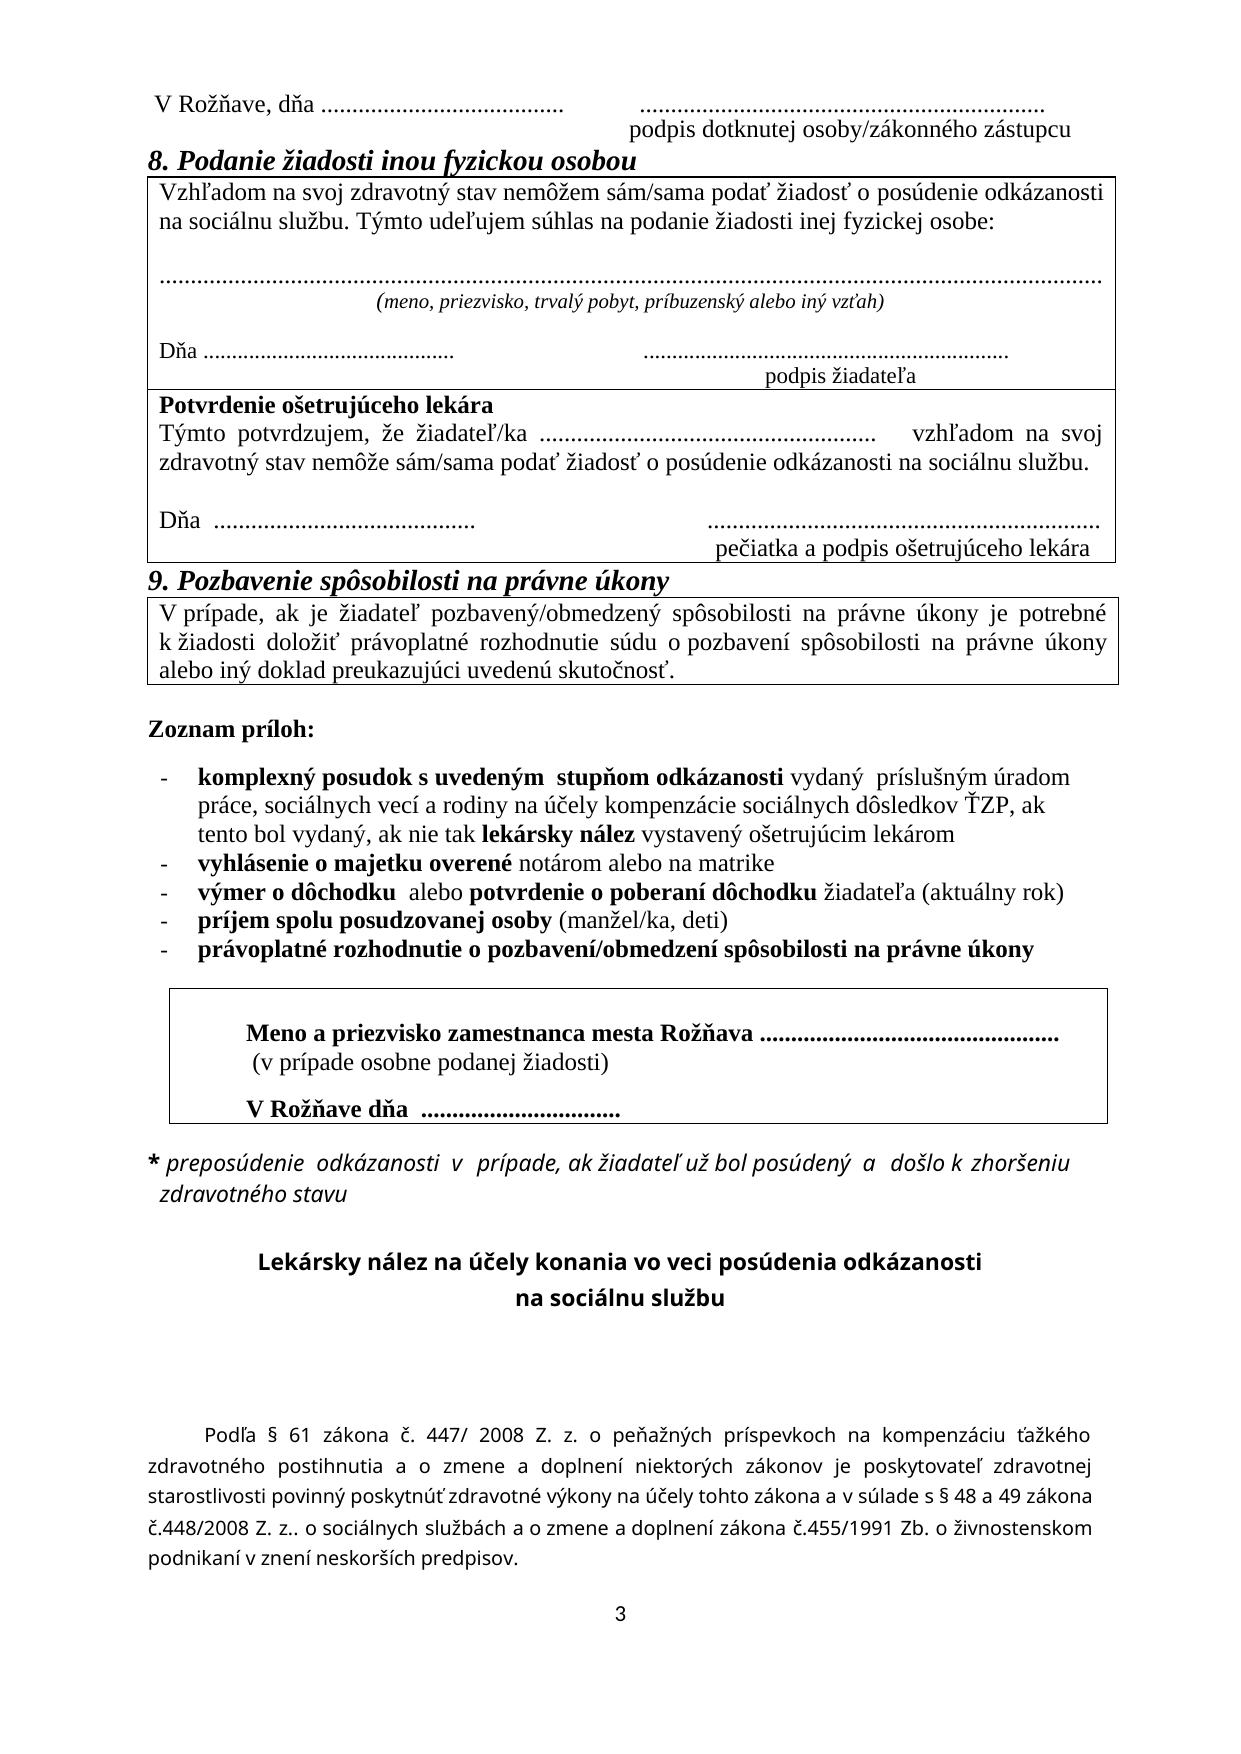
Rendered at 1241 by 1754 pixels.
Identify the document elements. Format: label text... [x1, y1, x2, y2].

text 8. Podanie žiadosti inou fyzickou osobou [148, 143, 1093, 176]
text Lekársky nález na účely konania vo veci posúdenia odkázanosti [148, 1246, 1093, 1277]
table_header V prípade, ak je žiadateľ pozbavený/obmedzený spôsobilosti na právne úkony je potrebné k žiadosti doložiť právoplatné rozhodnutie súdu o pozbavení spôsobilosti na právne úkony alebo iný doklad preukazujúci uvedenú skutočnosť. [148, 598, 1118, 684]
text V Rožňave, dňa ....................................... ................................................................. [148, 93, 1093, 118]
text na sociálnu službu [148, 1281, 1093, 1313]
list komplexný posudok s uvedeným stupňom odkázanosti vydaný príslušným úradom práce, sociálnych vecí a rodiny na účely kompenzácie sociálnych dôsledkov ŤZP, ak tento bol vydaný, ak nie tak lekársky nález vystavený ošetrujúcim lekárom [160, 762, 1093, 848]
text Podľa § 61 zákona č. 447/ 2008 Z. z. o peňažných príspevkoch na kompenzáciu ťažkého zdravotného postihnutia a o zmene a doplnení niektorých zákonov je poskytovateľ zdravotnej starostlivosti povinný poskytnúť zdravotné výkony na účely tohto zákona a v súlade s § 48 a 49 zákona č.448/2008 Z. z.. o sociálnych službách a o zmene a doplnení zákona č.455/1991 Zb. o živnostenskom podnikaní v znení neskorších predpisov. [148, 1421, 1093, 1572]
text 9. Pozbavenie spôsobilosti na právne úkony [148, 563, 1093, 597]
list výmer o dôchodku alebo potvrdenie o poberaní dôchodku žiadateľa (aktuálny rok) [160, 877, 1093, 906]
table_cell Potvrdenie ošetrujúceho lekára Týmto potvrdzujem, že žiadateľ/ka ...................................................... vzhľadom na svoj zdravotný stav nemôže sám/sama podať žiadosť o posúdenie odkázanosti na sociálnu službu. Dňa .......................................... ............................................................... pečiatka a podpis ošetrujúceho lekára [148, 390, 1115, 562]
list právoplatné rozhodnutie o pozbavení/obmedzení spôsobilosti na právne úkony [160, 934, 1093, 963]
list vyhlásenie o majetku overené notárom alebo na matrike [160, 848, 1093, 877]
text Zoznam príloh: [148, 714, 1093, 743]
text zdravotného stavu [148, 1178, 1093, 1209]
list príjem spolu posudzovanej osoby (manžel/ka, deti) [160, 906, 1093, 934]
table_header Meno a priezvisko zamestnanca mesta Rožňava ................................................ (v prípade osobne podanej žiadosti) V Rožňave dňa ................................ [170, 989, 1107, 1123]
text * preposúdenie odkázanosti v prípade, ak žiadateľ už bol posúdený a došlo k zhoršeniu [148, 1147, 1093, 1178]
text podpis dotknutej osoby/zákonného zástupcu [148, 118, 1093, 143]
table_header Vzhľadom na svoj zdravotný stav nemôžem sám/sama podať žiadosť o posúdenie odkázanosti na sociálnu službu. Týmto udeľujem súhlas na podanie žiadosti inej fyzickej osobe: ....................................................................................................................................................... (meno, priezvisko, trvalý pobyt, príbuzenský alebo iný vzťah) Dňa ............................................ ................................................................ podpis žiadateľa [148, 178, 1115, 389]
